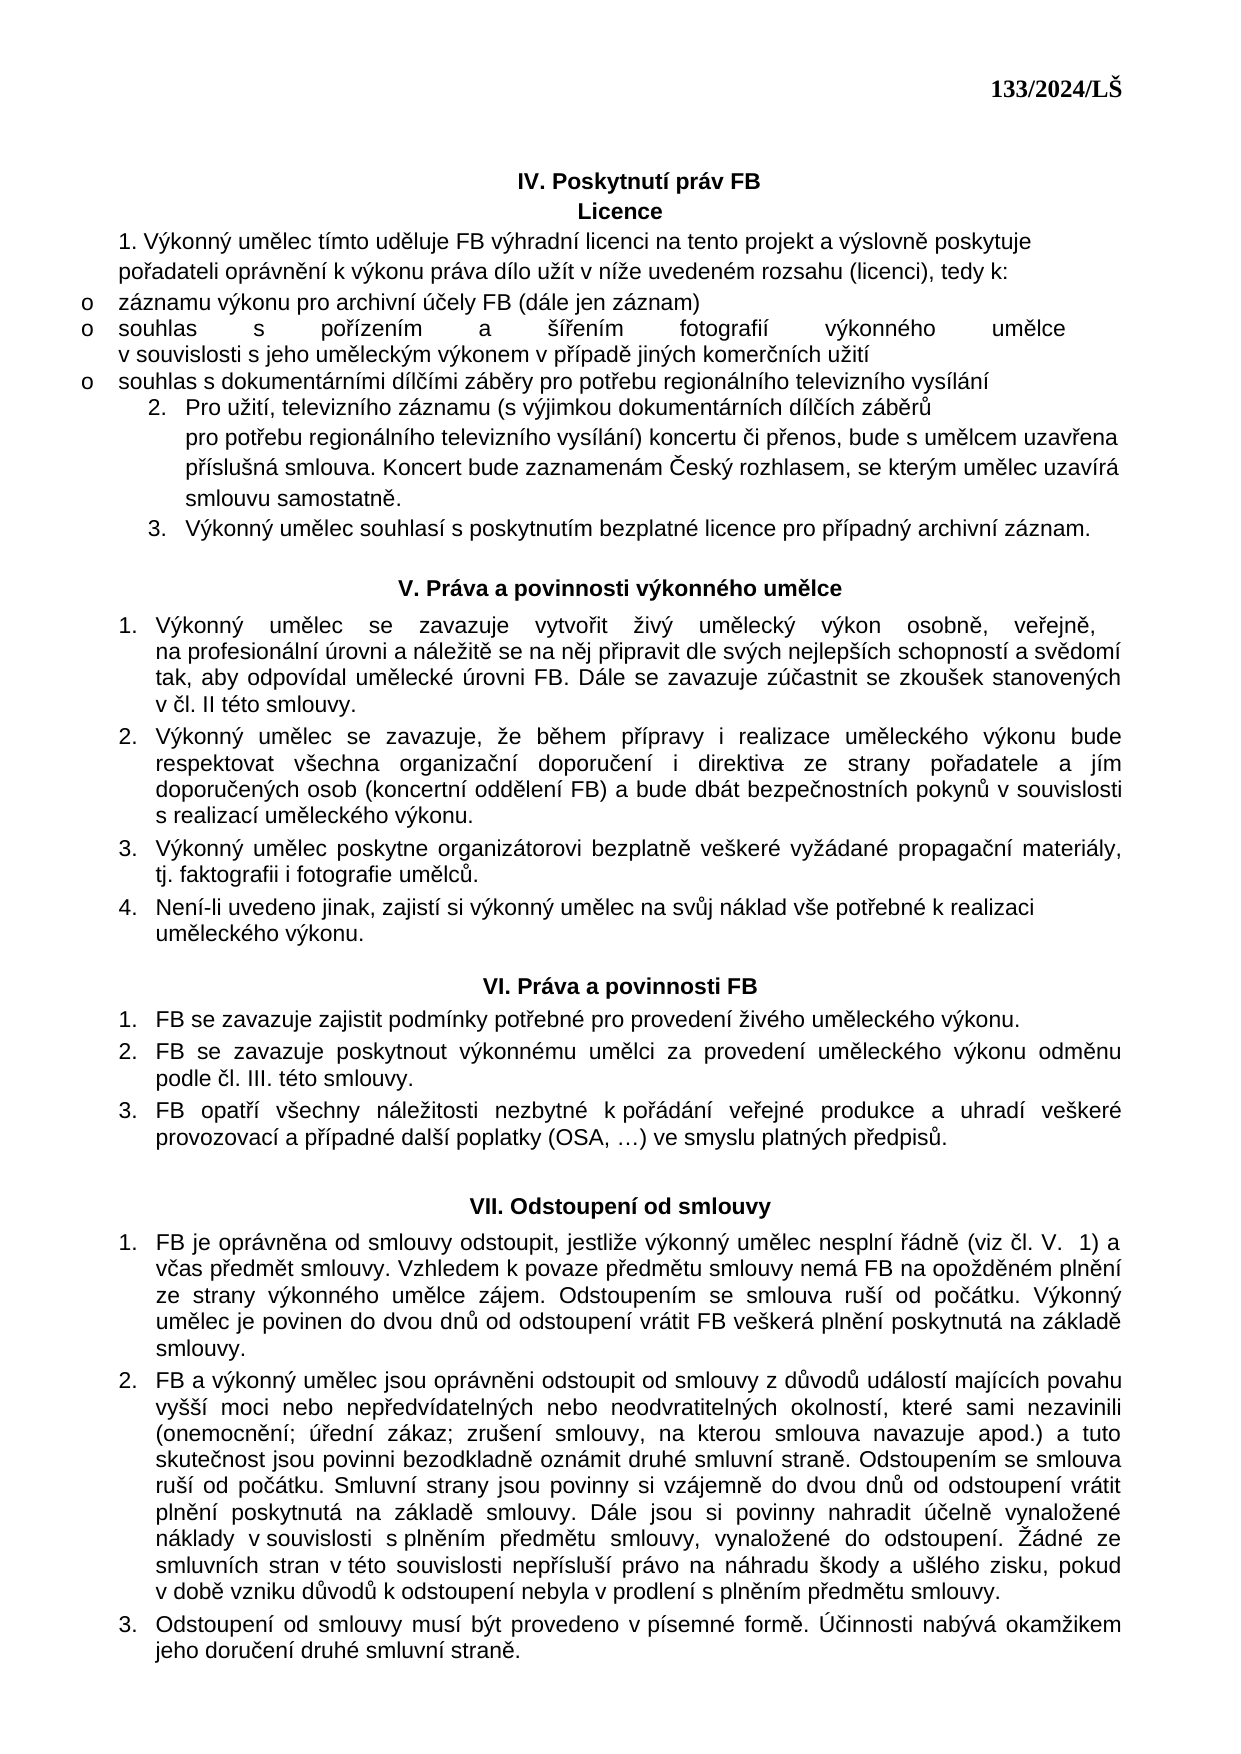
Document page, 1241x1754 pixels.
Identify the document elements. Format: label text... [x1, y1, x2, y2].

list Odstoupení od smlouvy musí být provedeno v písemné formě. Účinnosti nabývá okamžikem jeho doručení druhé smluvní straně. [118, 1611, 1122, 1663]
text VII. Odstoupení od smlouvy [118, 1193, 1122, 1219]
list souhlas s pořízením a šířením fotografií výkonného umělce v souvislosti s jeho uměleckým výkonem v případě jiných komerčních užití [81, 315, 1122, 368]
list FB se zavazuje poskytnout výkonnému umělci za provedení uměleckého výkonu odměnu podle čl. III. této smlouvy. [118, 1038, 1122, 1091]
list Není-li uvedeno jinak, zajistí si výkonný umělec na svůj náklad vše potřebné k realizaci uměleckého výkonu. [118, 894, 1122, 947]
text VI. Práva a povinnosti FB [118, 973, 1122, 999]
list Pro užití, televizního záznamu (s výjimkou dokumentárních dílčích záběrů pro potřebu regionálního televizního vysílání) koncertu či přenos, bude s umělcem uzavřena příslušná smlouva. Koncert bude zaznamenám Český rozhlasem, se kterým umělec uzavírá smlouvu samostatně. [148, 394, 1122, 511]
list FB se zavazuje zajistit podmínky potřebné pro provedení živého uměleckého výkonu. [118, 1006, 1122, 1032]
list FB a výkonný umělec jsou oprávněni odstoupit od smlouvy z důvodů událostí majících povahu vyšší moci nebo nepředvídatelných nebo neodvratitelných okolností, které sami nezavinili (onemocnění; úřední zákaz; zrušení smlouvy, na kterou smlouva navazuje apod.) a tuto skutečnost jsou povinni bezodkladně oznámit druhé smluvní straně. Odstoupením se smlouva ruší od počátku. Smluvní strany jsou povinny si vzájemně do dvou dnů od odstoupení vrátit plnění poskytnutá na základě smlouvy. Dále jsou si povinny nahradit účelně vynaložené náklady v souvislosti s plněním předmětu smlouvy, vynaložené do odstoupení. Žádné ze smluvních stran v této souvislosti nepřísluší právo na náhradu škody a ušlého zisku, pokud v době vzniku důvodů k odstoupení nebyla v prodlení s plněním předmětu smlouvy. [118, 1367, 1122, 1604]
text IV. Poskytnutí práv FB [156, 168, 1122, 194]
list Výkonný umělec souhlasí s poskytnutím bezplatné licence pro případný archivní záznam. [148, 515, 1122, 541]
list souhlas s dokumentárními dílčími záběry pro potřebu regionálního televizního vysílání [81, 368, 1122, 394]
text 1. Výkonný umělec tímto uděluje FB výhradní licenci na tento projekt a výslovně poskytuje pořadateli oprávnění k výkonu práva dílo užít v níže uvedeném rozsahu (licenci), tedy k: [118, 228, 1122, 285]
list Výkonný umělec se zavazuje, že během přípravy i realizace uměleckého výkonu bude respektovat všechna organizační doporučení i direktiva ze strany pořadatele a jím doporučených osob (koncertní oddělení FB) a bude dbát bezpečnostních pokynů v souvislosti s realizací uměleckého výkonu. [118, 723, 1122, 829]
list Výkonný umělec se zavazuje vytvořit živý umělecký výkon osobně, veřejně, na profesionální úrovni a náležitě se na něj připravit dle svých nejlepších schopností a svědomí tak, aby odpovídal umělecké úrovni FB. Dále se zavazuje zúčastnit se zkoušek stanovených v čl. II této smlouvy. [118, 612, 1122, 717]
list záznamu výkonu pro archivní účely FB (dále jen záznam) [81, 288, 1122, 315]
text Licence [118, 198, 1122, 224]
list FB opatří všechny náležitosti nezbytné k pořádání veřejné produkce a uhradí veškeré provozovací a případné další poplatky (OSA, …) ve smyslu platných předpisů. [118, 1097, 1122, 1150]
list Výkonný umělec poskytne organizátorovi bezplatně veškeré vyžádané propagační materiály, tj. faktografii i fotografie umělců. [118, 835, 1122, 888]
list FB je oprávněna od smlouvy odstoupit, jestliže výkonný umělec nesplní řádně (viz čl. V. 1) a včas předmět smlouvy. Vzhledem k povaze předmětu smlouvy nemá FB na opožděném plnění ze strany výkonného umělce zájem. Odstoupením se smlouva ruší od počátku. Výkonný umělec je povinen do dvou dnů od odstoupení vrátit FB veškerá plnění poskytnutá na základě smlouvy. [118, 1229, 1122, 1361]
text V. Práva a povinnosti výkonného umělce [118, 575, 1122, 602]
